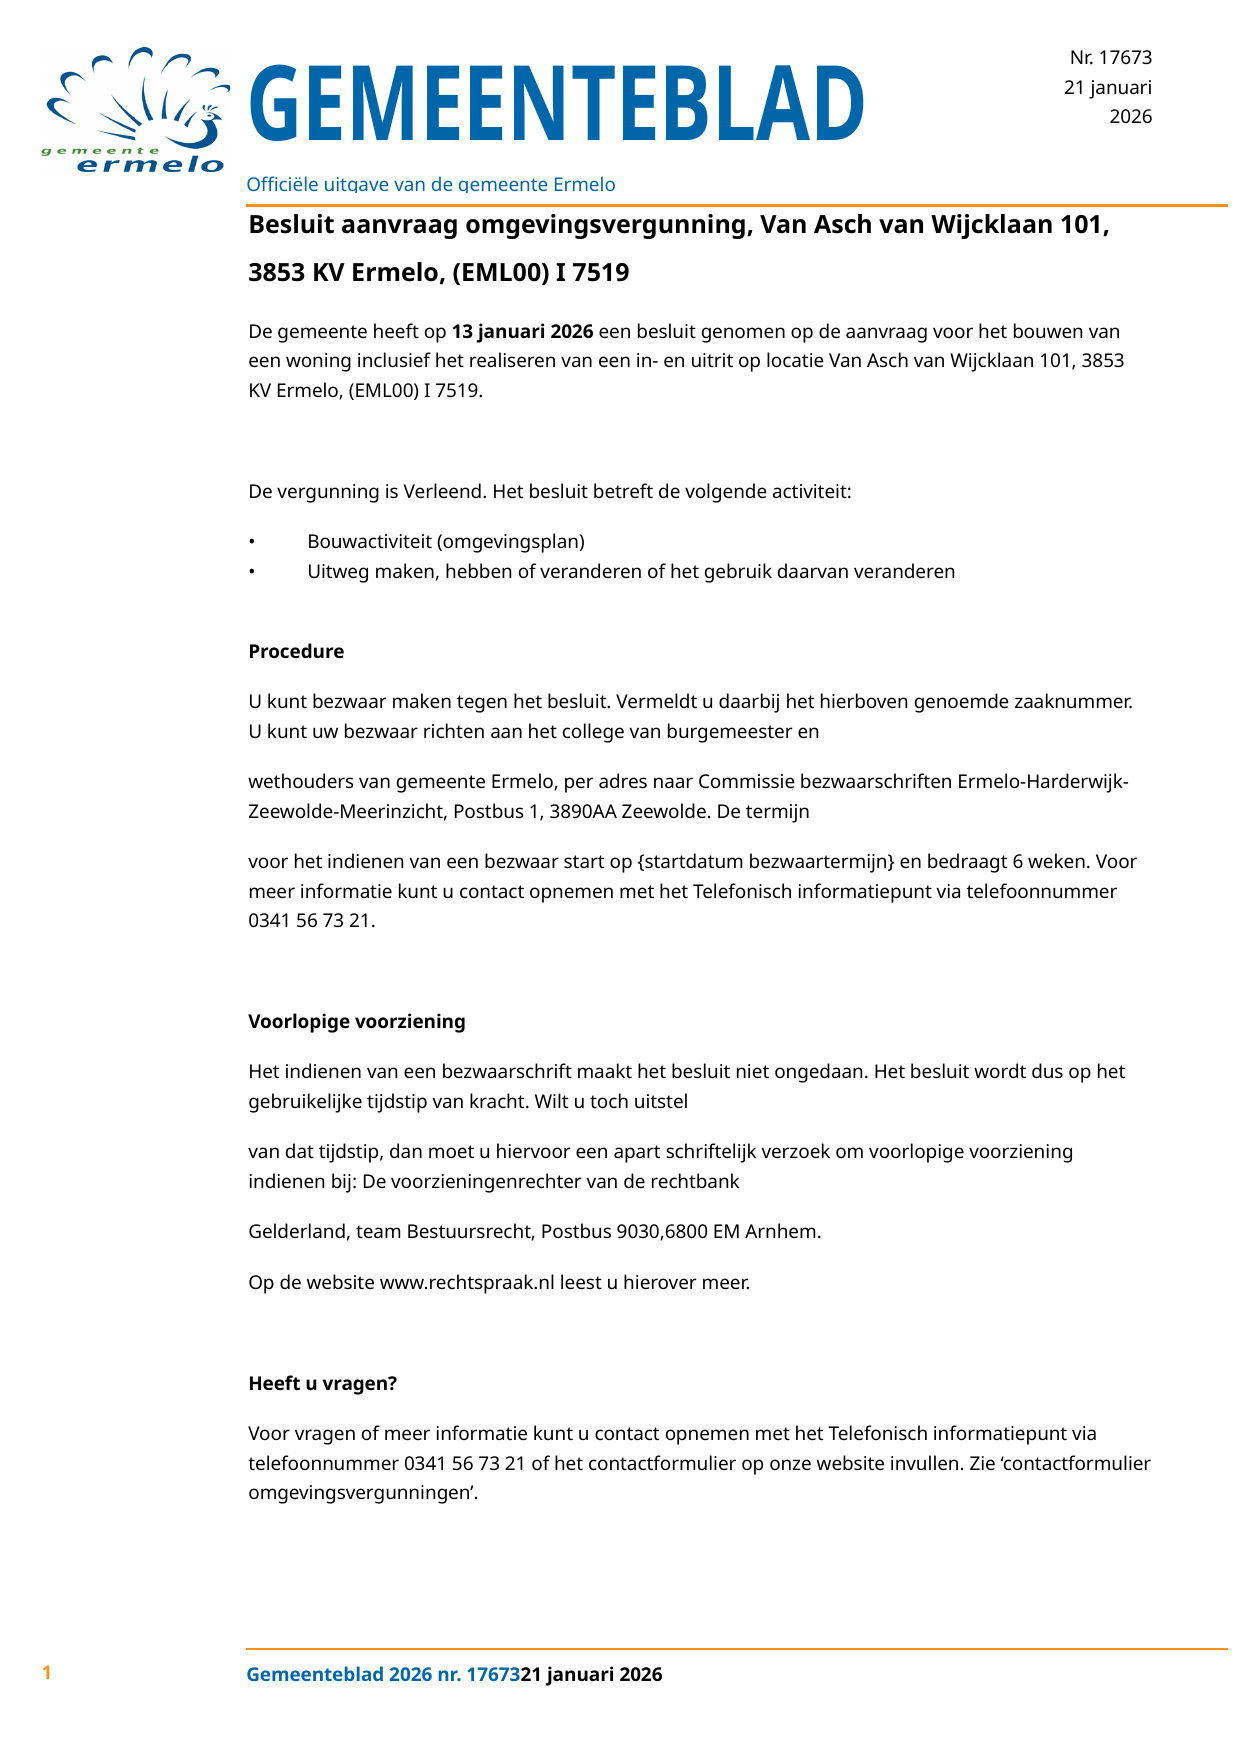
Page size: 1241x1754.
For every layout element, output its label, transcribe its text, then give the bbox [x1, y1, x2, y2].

text U kunt bezwaar maken tegen het besluit. Vermeldt u daarbij het hierboven genoemde zaaknummer. U kunt uw bezwaar richten aan het college van burgemeester en [248, 688, 1152, 744]
text De vergunning is Verleend. Het besluit betreft de volgende activiteit: [248, 478, 1152, 504]
text Het indienen van een bezwaarschrift maakt het besluit niet ongedaan. Het besluit wordt dus op het gebruikelijke tijdstip van kracht. Wilt u toch uitstel [248, 1059, 1152, 1114]
text Voorlopige voorziening [248, 1008, 1152, 1034]
text Procedure [248, 638, 1152, 664]
text Gelderland, team Bestuursrecht, Postbus 9030,6800 EM Arnhem. [248, 1219, 1152, 1244]
list Bouwactiviteit (omgevingsplan) [248, 528, 1152, 554]
text wethouders van gemeente Ermelo, per adres naar Commissie bezwaarschriften Ermelo-Harderwijk-Zeewolde-Meerinzicht, Postbus 1, 3890AA Zeewolde. De termijn [248, 768, 1152, 824]
text De gemeente heeft op 13 januari 2026 een besluit genomen op de aanvraag voor het bouwen van een woning inclusief het realiseren van een in- en uitrit op locatie Van Asch van Wijcklaan 101, 3853 KV Ermelo, (EML00) I 7519. [248, 318, 1152, 403]
text Voor vragen of meer informatie kunt u contact opnemen met het Telefonisch informatiepunt via telefoonnummer 0341 56 73 21 of het contactformulier op onze website invullen. Zie ‘contactformulier omgevingsvergunningen’. [248, 1420, 1152, 1505]
text Op de website www.rechtspraak.nl leest u hierover meer. [248, 1269, 1152, 1295]
picture [41, 47, 231, 172]
list Uitweg maken, hebben of veranderen of het gebruik daarvan veranderen [248, 558, 1152, 584]
text Heeft u vragen? [248, 1370, 1152, 1396]
text van dat tijdstip, dan moet u hiervoor een apart schriftelijk verzoek om voorlopige voorziening indienen bij: De voorzieningenrechter van de rechtbank [248, 1139, 1152, 1194]
text Besluit aanvraag omgevingsvergunning, Van Asch van Wijcklaan 101, 3853 KV Ermelo, (EML00) I 7519 [248, 207, 1152, 288]
text voor het indienen van een bezwaar start op {startdatum bezwaartermijn} en bedraagt 6 weken. Voor meer informatie kunt u contact opnemen met het Telefonisch informatiepunt via telefoonnummer 0341 56 73 21. [248, 848, 1152, 933]
